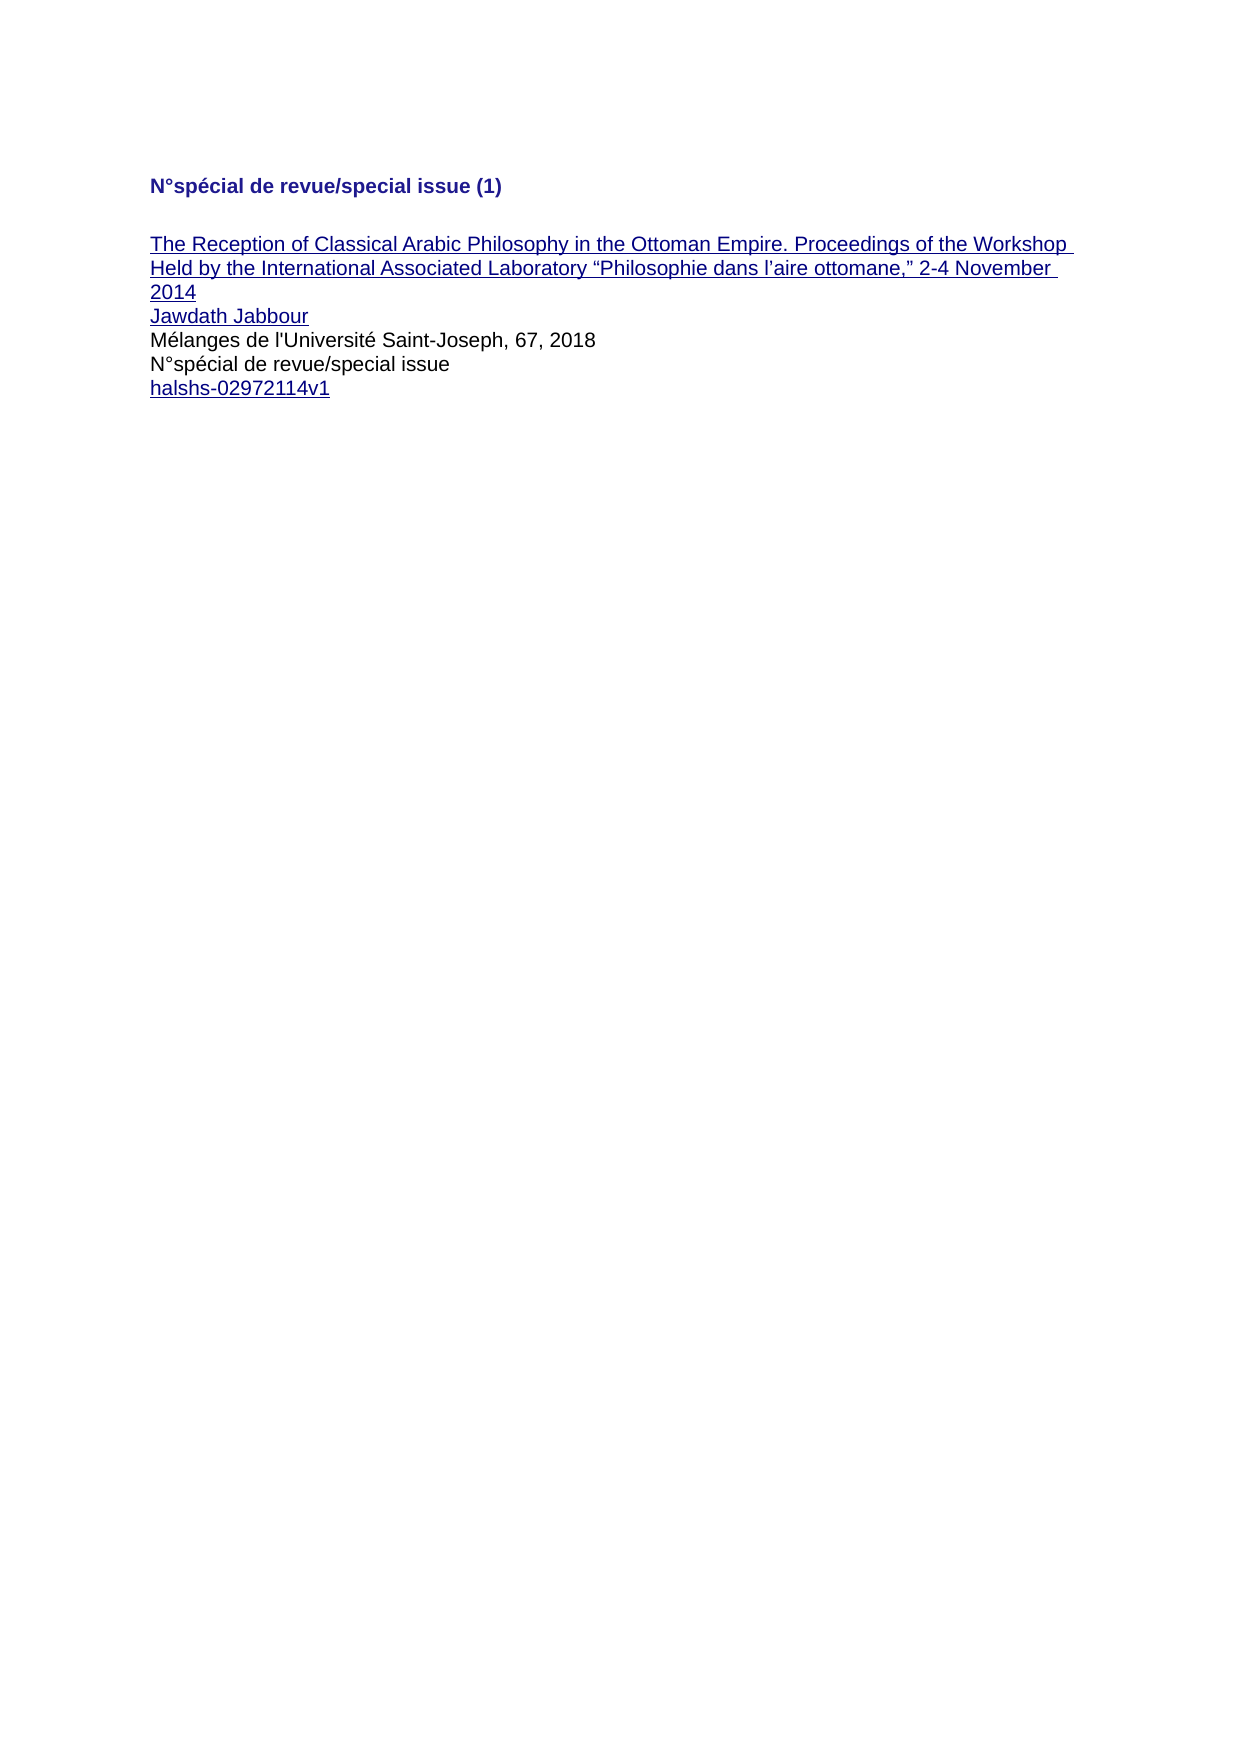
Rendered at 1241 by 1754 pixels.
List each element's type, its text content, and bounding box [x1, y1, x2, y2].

subtitle N°spécial de revue/special issue (1) [150, 174, 1090, 198]
table_header The Reception of Classical Arabic Philosophy in the Ottoman Empire. Proceedings of the Workshop Held by the International Associated Laboratory “Philosophie dans l’aire ottomane,” 2-4 November 2014 Jawdath Jabbour Mélanges de l'Université Saint-Joseph, 67, 2018 N°spécial de revue/special issue halshs-02972114v1 [150, 232, 1090, 400]
